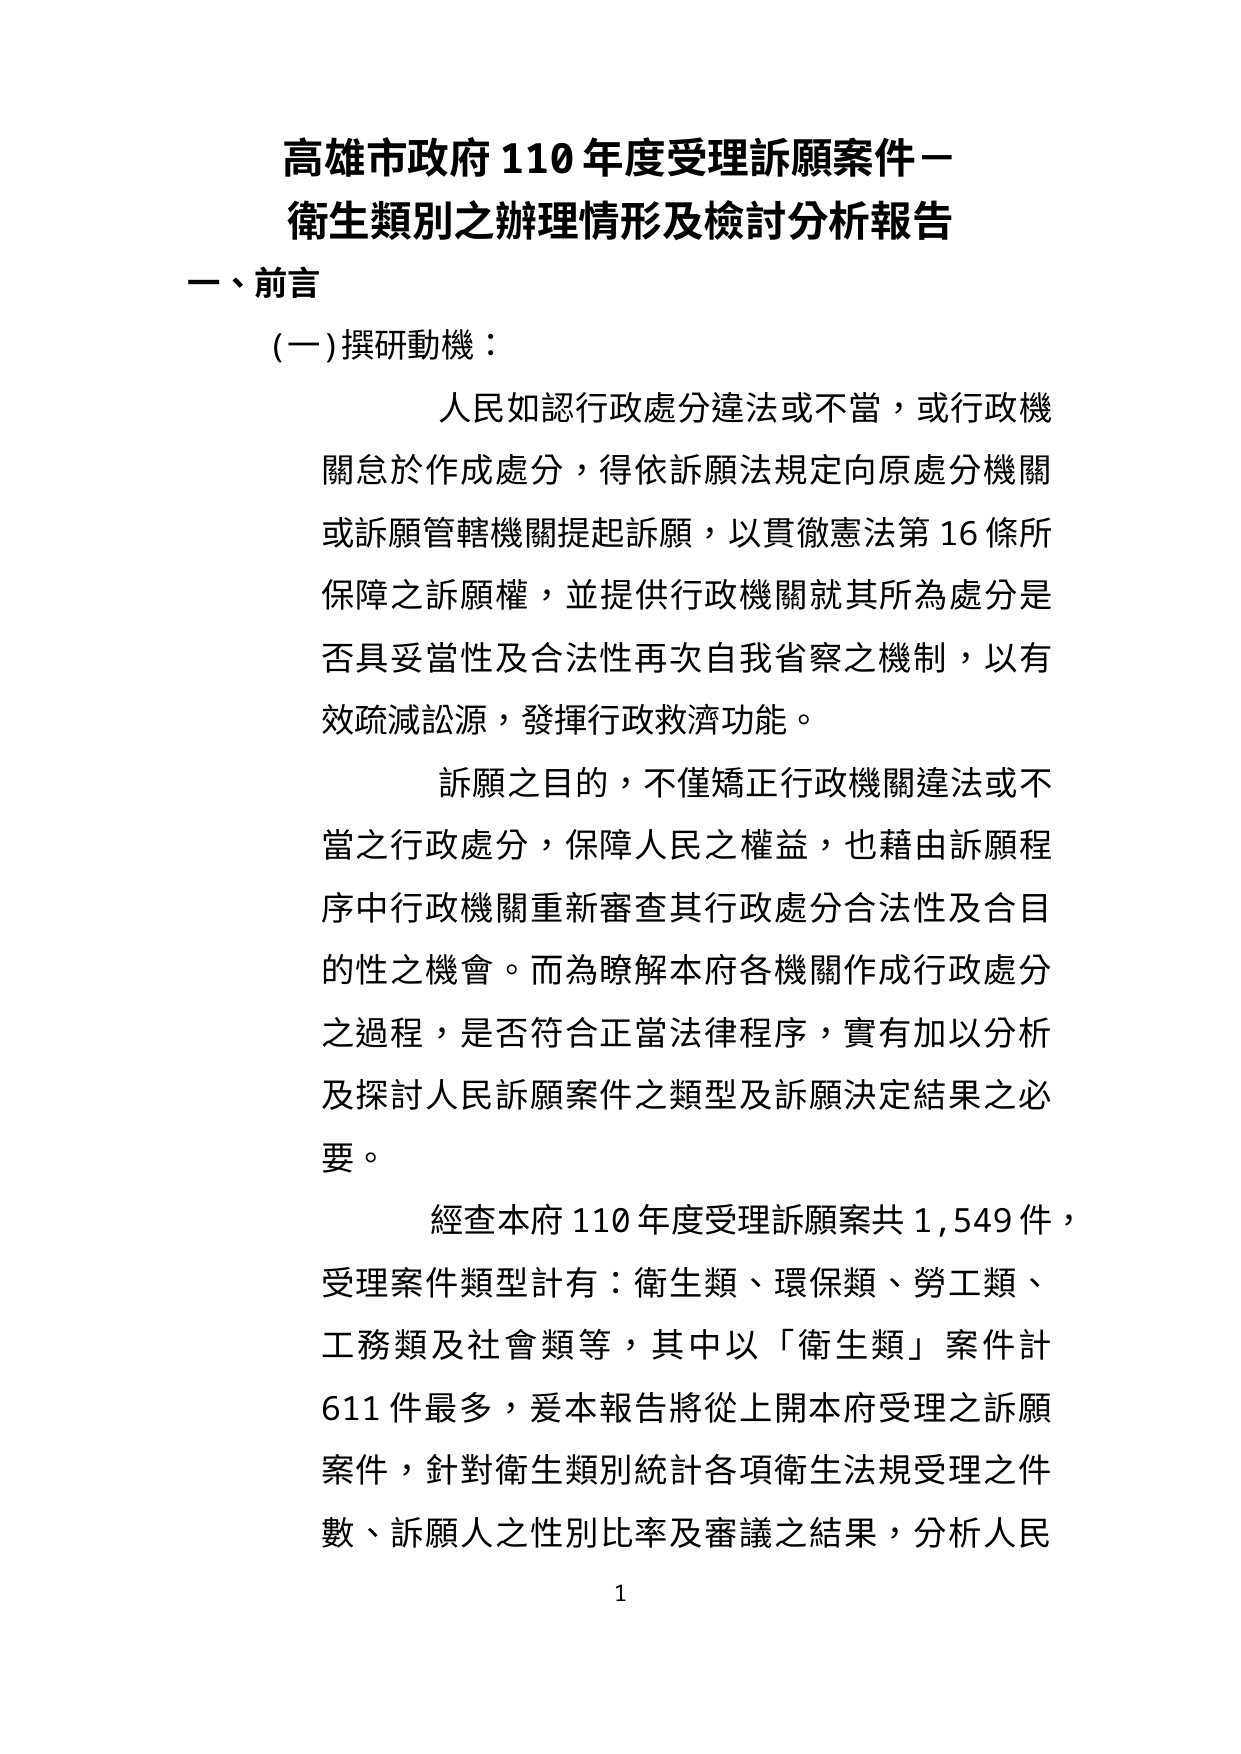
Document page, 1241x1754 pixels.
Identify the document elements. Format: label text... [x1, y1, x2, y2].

text 一、前言 [187, 239, 1053, 301]
text 經查本府110年度受理訴願案共1,549件，受理案件類型計有：衛生類、環保類、勞工類、工務類及社會類等，其中以「衛生類」案件計611件最多，爰本報告將從上開本府受理之訴願案件，針對衛生類別統計各項衛生法規受理之件數、訴願人之性別比率及審議之結果，分析人民違規之態樣，並檢視機關行政處分是否合法妥適，進而體現行政機關之自省能力。 [187, 1176, 1053, 1551]
text 高雄市政府110年度受理訴願案件－ [187, 114, 1053, 176]
text 衛生類別之辦理情形及檢討分析報告 [187, 176, 1053, 239]
text (一)撰研動機： [187, 301, 1053, 364]
text 人民如認行政處分違法或不當，或行政機關怠於作成處分，得依訴願法規定向原處分機關或訴願管轄機關提起訴願，以貫徹憲法第16條所保障之訴願權，並提供行政機關就其所為處分是否具妥當性及合法性再次自我省察之機制，以有效疏減訟源，發揮行政救濟功能。 [187, 364, 1053, 739]
text 訴願之目的，不僅矯正行政機關違法或不當之行政處分，保障人民之權益，也藉由訴願程序中行政機關重新審查其行政處分合法性及合目的性之機會。而為瞭解本府各機關作成行政處分之過程，是否符合正當法律程序，實有加以分析及探討人民訴願案件之類型及訴願決定結果之必要。 [187, 739, 1053, 1176]
